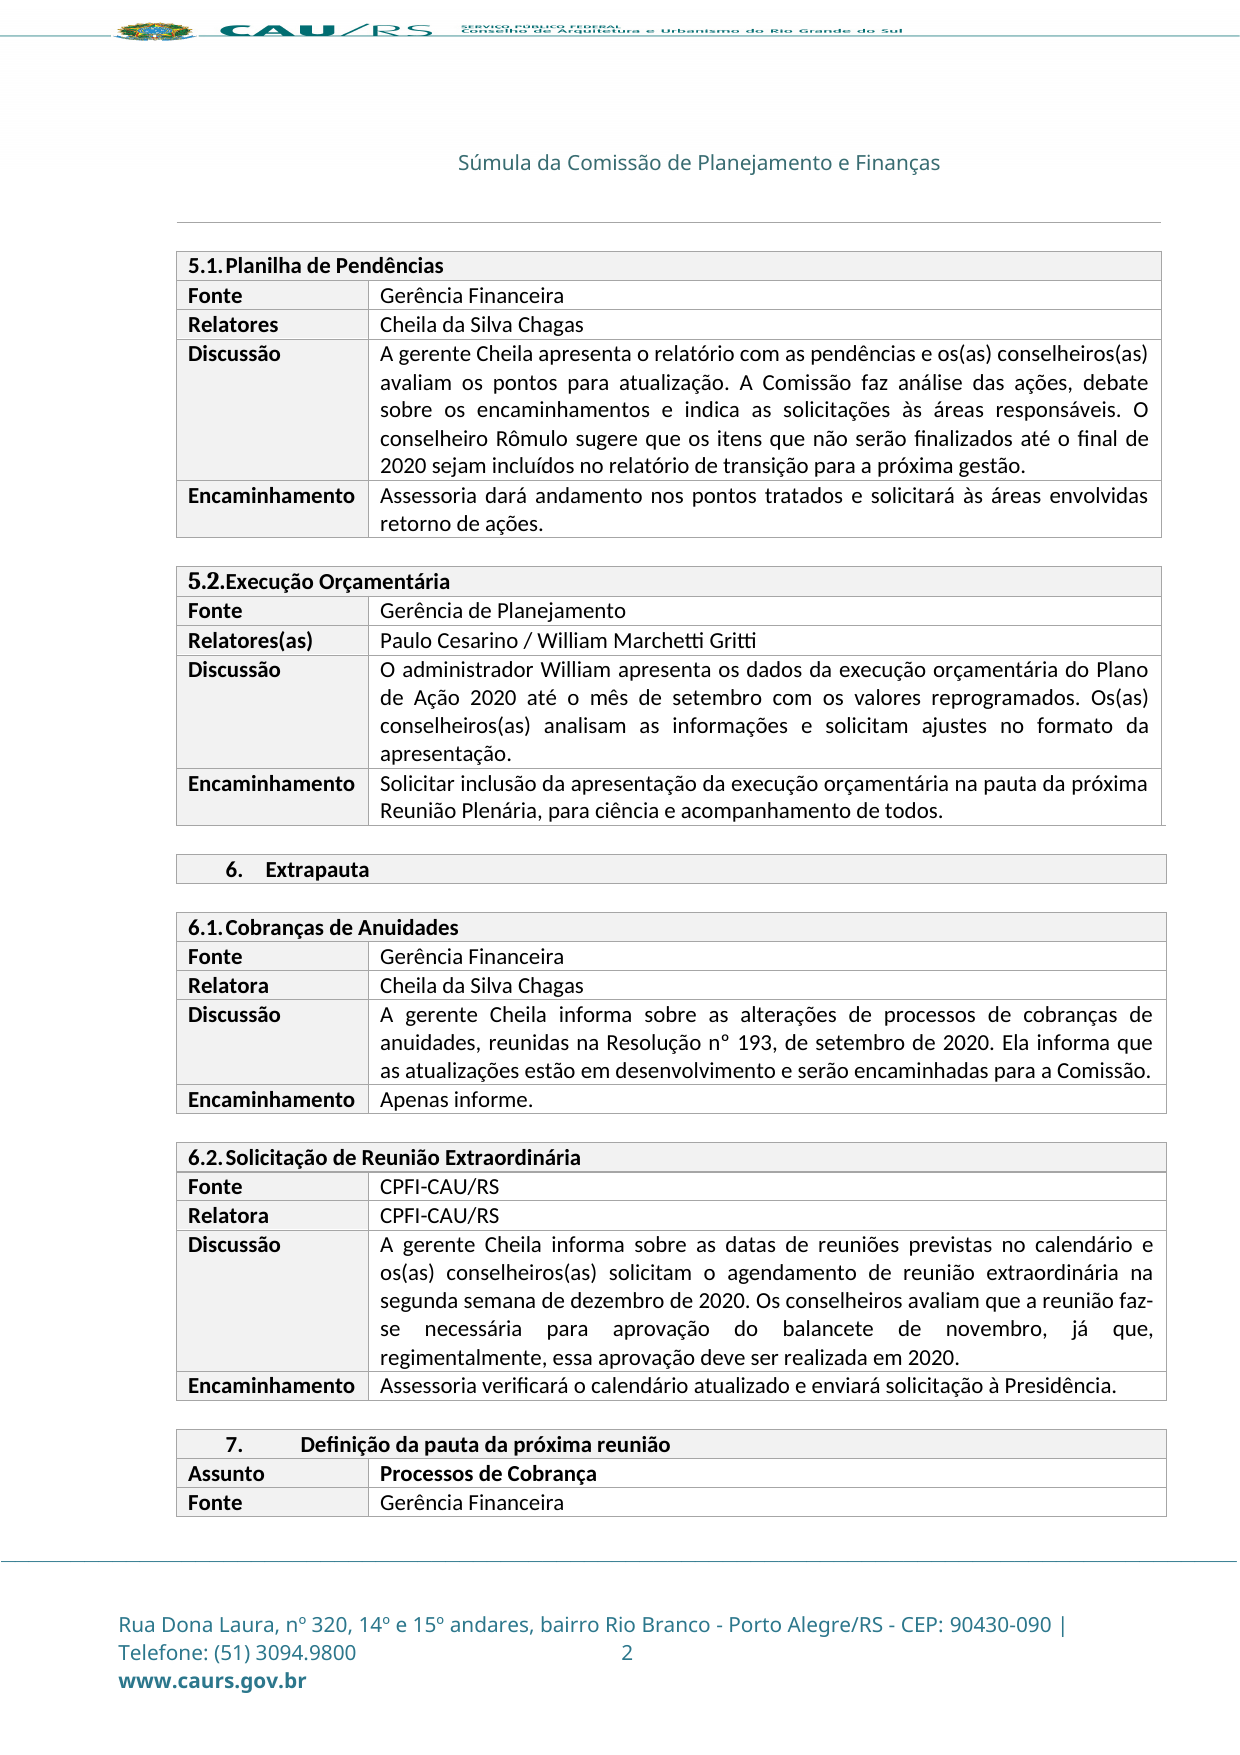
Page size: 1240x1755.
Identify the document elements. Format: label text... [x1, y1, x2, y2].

table_cell [1162, 480, 1166, 537]
table_cell Gerência Financeira [369, 281, 1161, 309]
table_cell [1162, 566, 1166, 596]
table_cell Encaminhamento [177, 1085, 368, 1113]
table_cell Gerência Financeira [369, 1488, 1166, 1516]
table_cell Gerência de Planejamento [369, 597, 1161, 625]
table_cell [1162, 339, 1166, 480]
table_cell Fonte [177, 1173, 368, 1200]
table_cell Assessoria dará andamento nos pontos tratados e solicitará às áreas envolvidas retorno de ações. [369, 481, 1161, 537]
table_cell [1162, 280, 1166, 309]
table_cell A gerente Cheila apresenta o relatório com as pendências e os(as) conselheiros(as) avaliam os pontos para atualização. A Comissão faz análise das ações, debate sobre os encaminhamentos e indica as solicitações às áreas responsáveis. O conselheiro Rômulo sugere que os itens que não serão finalizados até o final de 2020 sejam incluídos no relatório de transição para a próxima gestão. [369, 340, 1161, 480]
table_cell Relatores [177, 310, 368, 338]
table_cell Fonte [177, 1488, 368, 1516]
table_cell Solicitação de Reunião Extraordinária [177, 1143, 1166, 1171]
table_cell Fonte [177, 281, 368, 309]
table_cell CPFI-CAU/RS [369, 1173, 1166, 1200]
table_cell Discussão [177, 656, 368, 768]
table_cell [177, 538, 1161, 566]
table_cell Assunto [177, 1459, 368, 1487]
table_cell [1162, 768, 1166, 825]
table_cell Discussão [177, 340, 368, 480]
table_cell [1162, 655, 1166, 768]
table_cell Fonte [177, 597, 368, 625]
table_cell Cheila da Silva Chagas [369, 971, 1166, 999]
table_cell Planilha de Pendências [177, 252, 1161, 280]
table_cell Discussão [177, 1000, 368, 1084]
table_header Definição da pauta da próxima reunião [177, 1430, 1166, 1458]
table_cell [177, 884, 1166, 912]
table_cell [177, 1114, 1166, 1142]
table_cell Paulo Cesarino / William Marchetti Gritti [369, 626, 1161, 654]
table_cell Assessoria verificará o calendário atualizado e enviará solicitação à Presidência. [369, 1372, 1166, 1400]
table_cell Encaminhamento [177, 1372, 368, 1400]
table_cell Relatores(as) [177, 626, 368, 654]
table_cell [1161, 537, 1166, 566]
table_cell Execução Orçamentária [177, 567, 1161, 596]
table_cell Extrapauta [177, 855, 1166, 883]
table_cell Gerência Financeira [369, 942, 1166, 970]
table_cell Encaminhamento [177, 481, 368, 537]
table_cell Fonte [177, 942, 368, 970]
table_cell Discussão [177, 1231, 368, 1371]
table_cell [1162, 596, 1166, 625]
table_cell Cheila da Silva Chagas [369, 310, 1161, 338]
table_cell Apenas informe. [369, 1085, 1166, 1113]
table_cell [1162, 625, 1166, 654]
table_cell [1161, 222, 1166, 251]
table_cell O administrador William apresenta os dados da execução orçamentária do Plano de Ação 2020 até o mês de setembro com os valores reprogramados. Os(as) conselheiros(as) analisam as informações e solicitam ajustes no formato da apresentação. [369, 656, 1161, 768]
table_cell Cobranças de Anuidades [177, 913, 1166, 941]
table_cell Relatora [177, 971, 368, 999]
table_cell A gerente Cheila informa sobre as datas de reuniões previstas no calendário e os(as) conselheiros(as) solicitam o agendamento de reunião extraordinária na segunda semana de dezembro de 2020. Os conselheiros avaliam que a reunião faz-se necessária para aprovação do balancete de novembro, já que, regimentalmente, essa aprovação deve ser realizada em 2020. [369, 1231, 1166, 1371]
table_cell A gerente Cheila informa sobre as alterações de processos de cobranças de anuidades, reunidas na Resolução nº 193, de setembro de 2020. Ela informa que as atualizações estão em desenvolvimento e serão encaminhadas para a Comissão. [369, 1000, 1166, 1084]
table_cell [177, 826, 1166, 854]
table_cell Relatora [177, 1201, 368, 1229]
table_cell Processos de Cobrança [369, 1459, 1166, 1487]
table_cell [1162, 251, 1166, 280]
table_cell Solicitar inclusão da apresentação da execução orçamentária na pauta da próxima Reunião Plenária, para ciência e acompanhamento de todos. [369, 769, 1161, 825]
table_cell Encaminhamento [177, 769, 368, 825]
table_cell CPFI-CAU/RS [369, 1201, 1166, 1229]
table_cell [1162, 309, 1166, 338]
table_cell [177, 223, 1161, 251]
